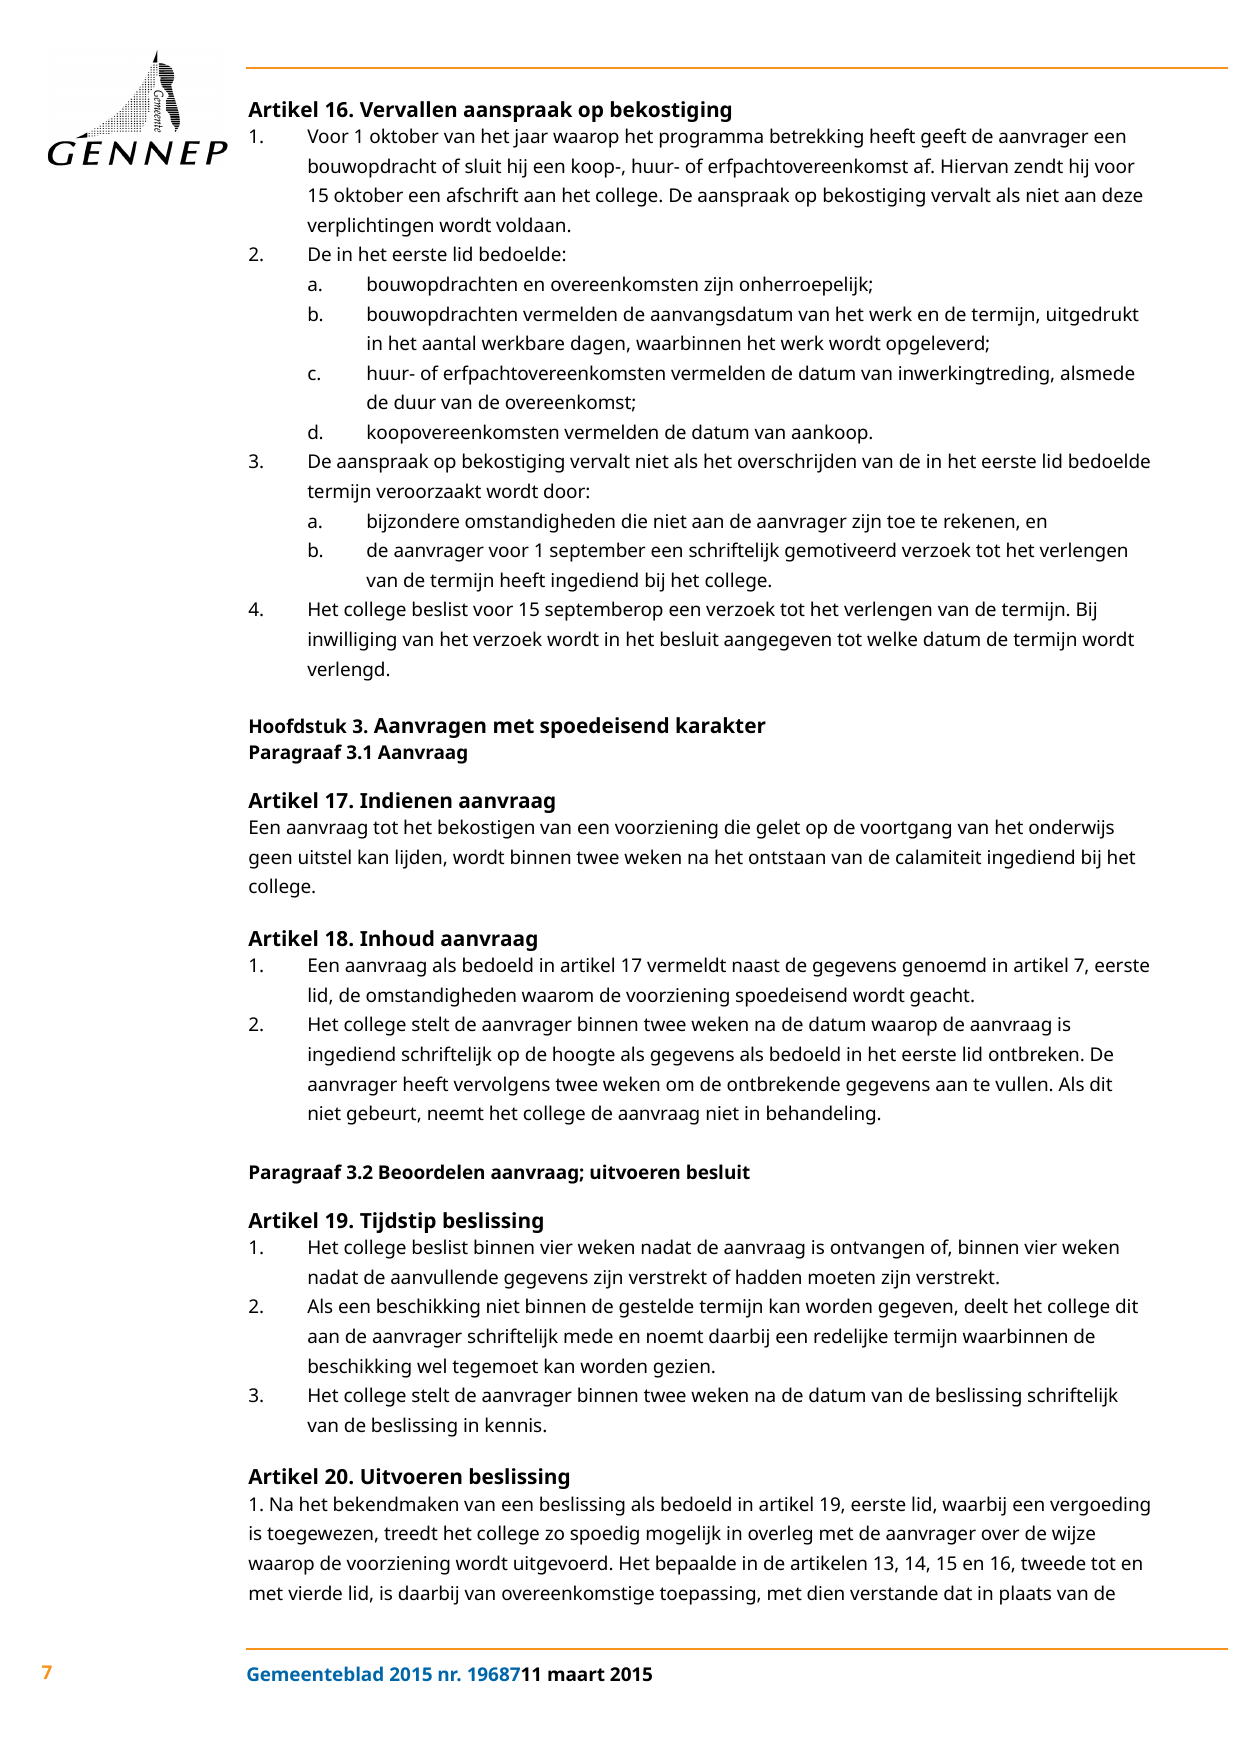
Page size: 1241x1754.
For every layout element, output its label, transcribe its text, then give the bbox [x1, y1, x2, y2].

list De in het eerste lid bedoelde: [248, 242, 1152, 267]
list Het college stelt de aanvrager binnen twee weken na de datum van de beslissing schriftelijk van de beslissing in kennis. [248, 1382, 1152, 1438]
list Het college stelt de aanvrager binnen twee weken na de datum waarop de aanvraag is ingediend schriftelijk op de hoogte als gegevens als bedoeld in het eerste lid ontbreken. De aanvrager heeft vervolgens twee weken om de ontbrekende gegevens aan te vullen. Als dit niet gebeurt, neemt het college de aanvraag niet in behandeling. [248, 1012, 1152, 1126]
text Hoofdstuk 3. Aanvragen met spoedeisend karakter [248, 711, 1152, 739]
list bouwopdrachten en overeenkomsten zijn onherroepelijk; [307, 271, 1152, 297]
list Een aanvraag als bedoeld in artikel 17 vermeldt naast de gegevens genoemd in artikel 7, eerste lid, de omstandigheden waarom de voorziening spoedeisend wordt geacht. [248, 952, 1152, 1008]
text 1. Na het bekendmaken van een beslissing als bedoeld in artikel 19, eerste lid, waarbij een vergoeding is toegewezen, treedt het college zo spoedig mogelijk in overleg met de aanvrager over de wijze waarop de voorziening wordt uitgevoerd. Het bepaalde in de artikelen 13, 14, 15 en 16, tweede tot en met vierde lid, is daarbij van overeenkomstige toepassing, met dien verstande dat in plaats van de [248, 1491, 1152, 1605]
text Paragraaf 3.2 Beoordelen aanvraag; uitvoeren besluit [248, 1159, 1152, 1185]
text Een aanvraag tot het bekostigen van een voorziening die gelet op de voortgang van het onderwijs geen uitstel kan lijden, wordt binnen twee weken na het ontstaan van de calamiteit ingediend bij het college. [248, 814, 1152, 899]
list de aanvrager voor 1 september een schriftelijk gemotiveerd verzoek tot het verlengen van de termijn heeft ingediend bij het college. [307, 537, 1152, 593]
list Als een beschikking niet binnen de gestelde termijn kan worden gegeven, deelt het college dit aan de aanvrager schriftelijk mede en noemt daarbij een redelijke termijn waarbinnen de beschikking wel tegemoet kan worden gezien. [248, 1294, 1152, 1379]
text Artikel 16. Vervallen aanspraak op bekostiging [248, 95, 1152, 123]
text Paragraaf 3.1 Aanvraag [248, 739, 1152, 765]
list Het college beslist voor 15 septemberop een verzoek tot het verlengen van de termijn. Bij inwilliging van het verzoek wordt in het besluit aangegeven tot welke datum de termijn wordt verlengd. [248, 597, 1152, 681]
text Artikel 18. Inhoud aanvraag [248, 924, 1152, 952]
list Voor 1 oktober van het jaar waarop het programma betrekking heeft geeft de aanvrager een bouwopdracht of sluit hij een koop-, huur- of erfpachtovereenkomst af. Hiervan zendt hij voor 15 oktober een afschrift aan het college. De aanspraak op bekostiging vervalt als niet aan deze verplichtingen wordt voldaan. [248, 123, 1152, 238]
list bijzondere omstandigheden die niet aan de aanvrager zijn toe te rekenen, en [307, 508, 1152, 533]
picture [41, 47, 231, 172]
text Artikel 19. Tijdstip beslissing [248, 1206, 1152, 1234]
text Artikel 17. Indienen aanvraag [248, 786, 1152, 814]
list Het college beslist binnen vier weken nadat de aanvraag is ontvangen of, binnen vier weken nadat de aanvullende gegevens zijn verstrekt of hadden moeten zijn verstrekt. [248, 1234, 1152, 1290]
list De aanspraak op bekostiging vervalt niet als het overschrijden van de in het eerste lid bedoelde termijn veroorzaakt wordt door: [248, 449, 1152, 504]
list huur- of erfpachtovereenkomsten vermelden de datum van inwerkingtreding, alsmede de duur van de overeenkomst; [307, 360, 1152, 415]
list koopovereenkomsten vermelden de datum van aankoop. [307, 419, 1152, 445]
list bouwopdrachten vermelden de aanvangsdatum van het werk en de termijn, uitgedrukt in het aantal werkbare dagen, waarbinnen het werk wordt opgeleverd; [307, 301, 1152, 356]
text Artikel 20. Uitvoeren beslissing [248, 1462, 1152, 1491]
